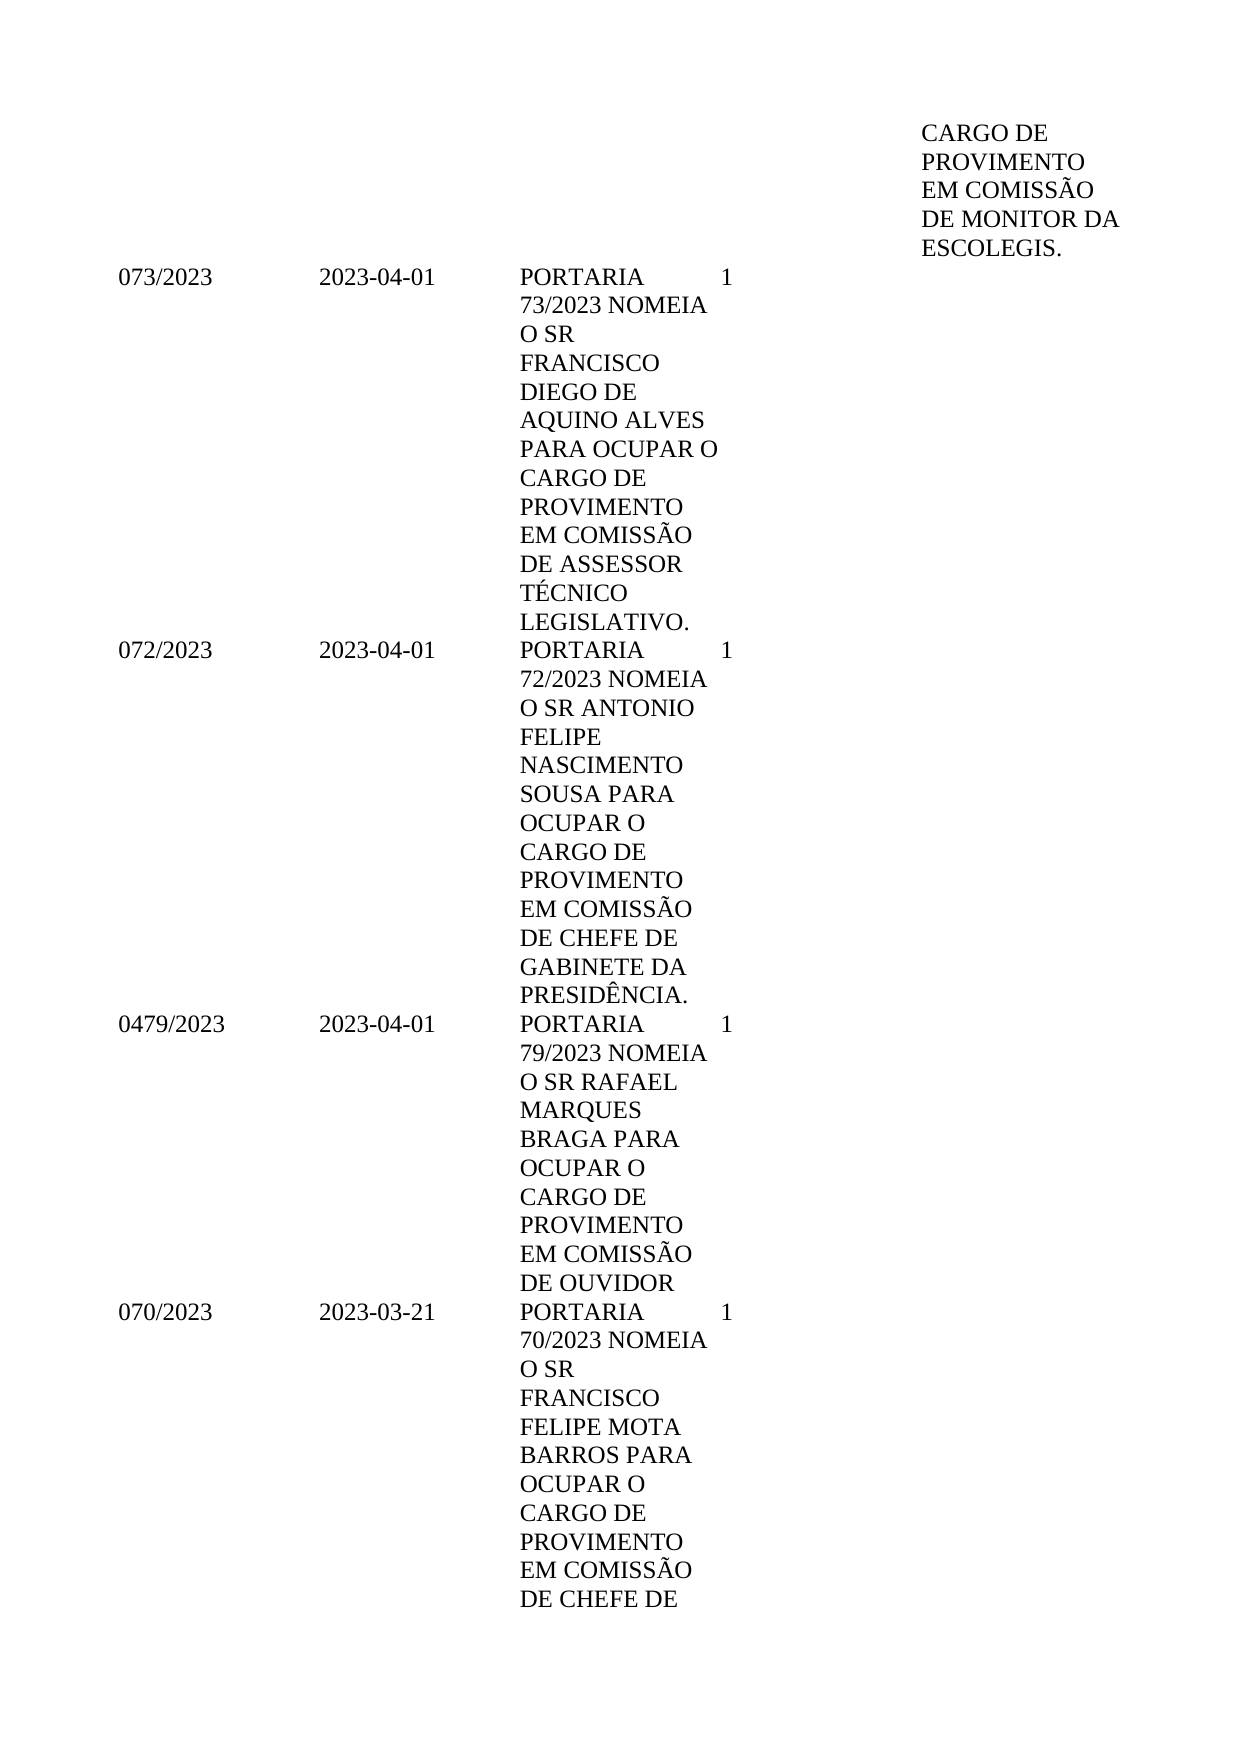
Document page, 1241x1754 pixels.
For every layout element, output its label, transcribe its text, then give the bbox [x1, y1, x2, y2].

table_cell [118, 118, 319, 262]
table_cell 0479/2023 [118, 1009, 319, 1297]
table_cell 2023-04-01 [319, 1009, 519, 1297]
table_cell 1 [720, 1009, 921, 1297]
table_cell 1 [720, 1297, 921, 1613]
table_cell PORTARIA 79/2023 NOMEIA O SR RAFAEL MARQUES BRAGA PARA OCUPAR O CARGO DE PROVIMENTO EM COMISSÃO DE OUVIDOR [520, 1009, 720, 1297]
table_cell 2023-04-01 [319, 636, 519, 1009]
table_cell [520, 118, 720, 262]
table_cell 1 [720, 262, 921, 636]
table_cell 2023-03-21 [319, 1297, 519, 1613]
table_cell [921, 262, 1122, 636]
table_cell CARGO DE PROVIMENTO EM COMISSÃO DE MONITOR DA ESCOLEGIS. [921, 118, 1122, 262]
table_cell PORTARIA 73/2023 NOMEIA O SR FRANCISCO DIEGO DE AQUINO ALVES PARA OCUPAR O CARGO DE PROVIMENTO EM COMISSÃO DE ASSESSOR TÉCNICO LEGISLATIVO. [520, 262, 720, 636]
table_cell 1 [720, 636, 921, 1009]
table_cell [921, 1009, 1122, 1297]
table_cell [720, 118, 921, 262]
table_cell 2023-04-01 [319, 262, 519, 636]
table_cell PORTARIA 72/2023 NOMEIA O SR ANTONIO FELIPE NASCIMENTO SOUSA PARA OCUPAR O CARGO DE PROVIMENTO EM COMISSÃO DE CHEFE DE GABINETE DA PRESIDÊNCIA. [520, 636, 720, 1009]
table_cell 070/2023 [118, 1297, 319, 1613]
table_cell [921, 1297, 1122, 1613]
table_cell 072/2023 [118, 636, 319, 1009]
table_cell [921, 636, 1122, 1009]
table_cell PORTARIA 70/2023 NOMEIA O SR FRANCISCO FELIPE MOTA BARROS PARA OCUPAR O CARGO DE PROVIMENTO EM COMISSÃO DE CHEFE DE [520, 1297, 720, 1613]
table_cell [319, 118, 519, 262]
table_cell 073/2023 [118, 262, 319, 636]
